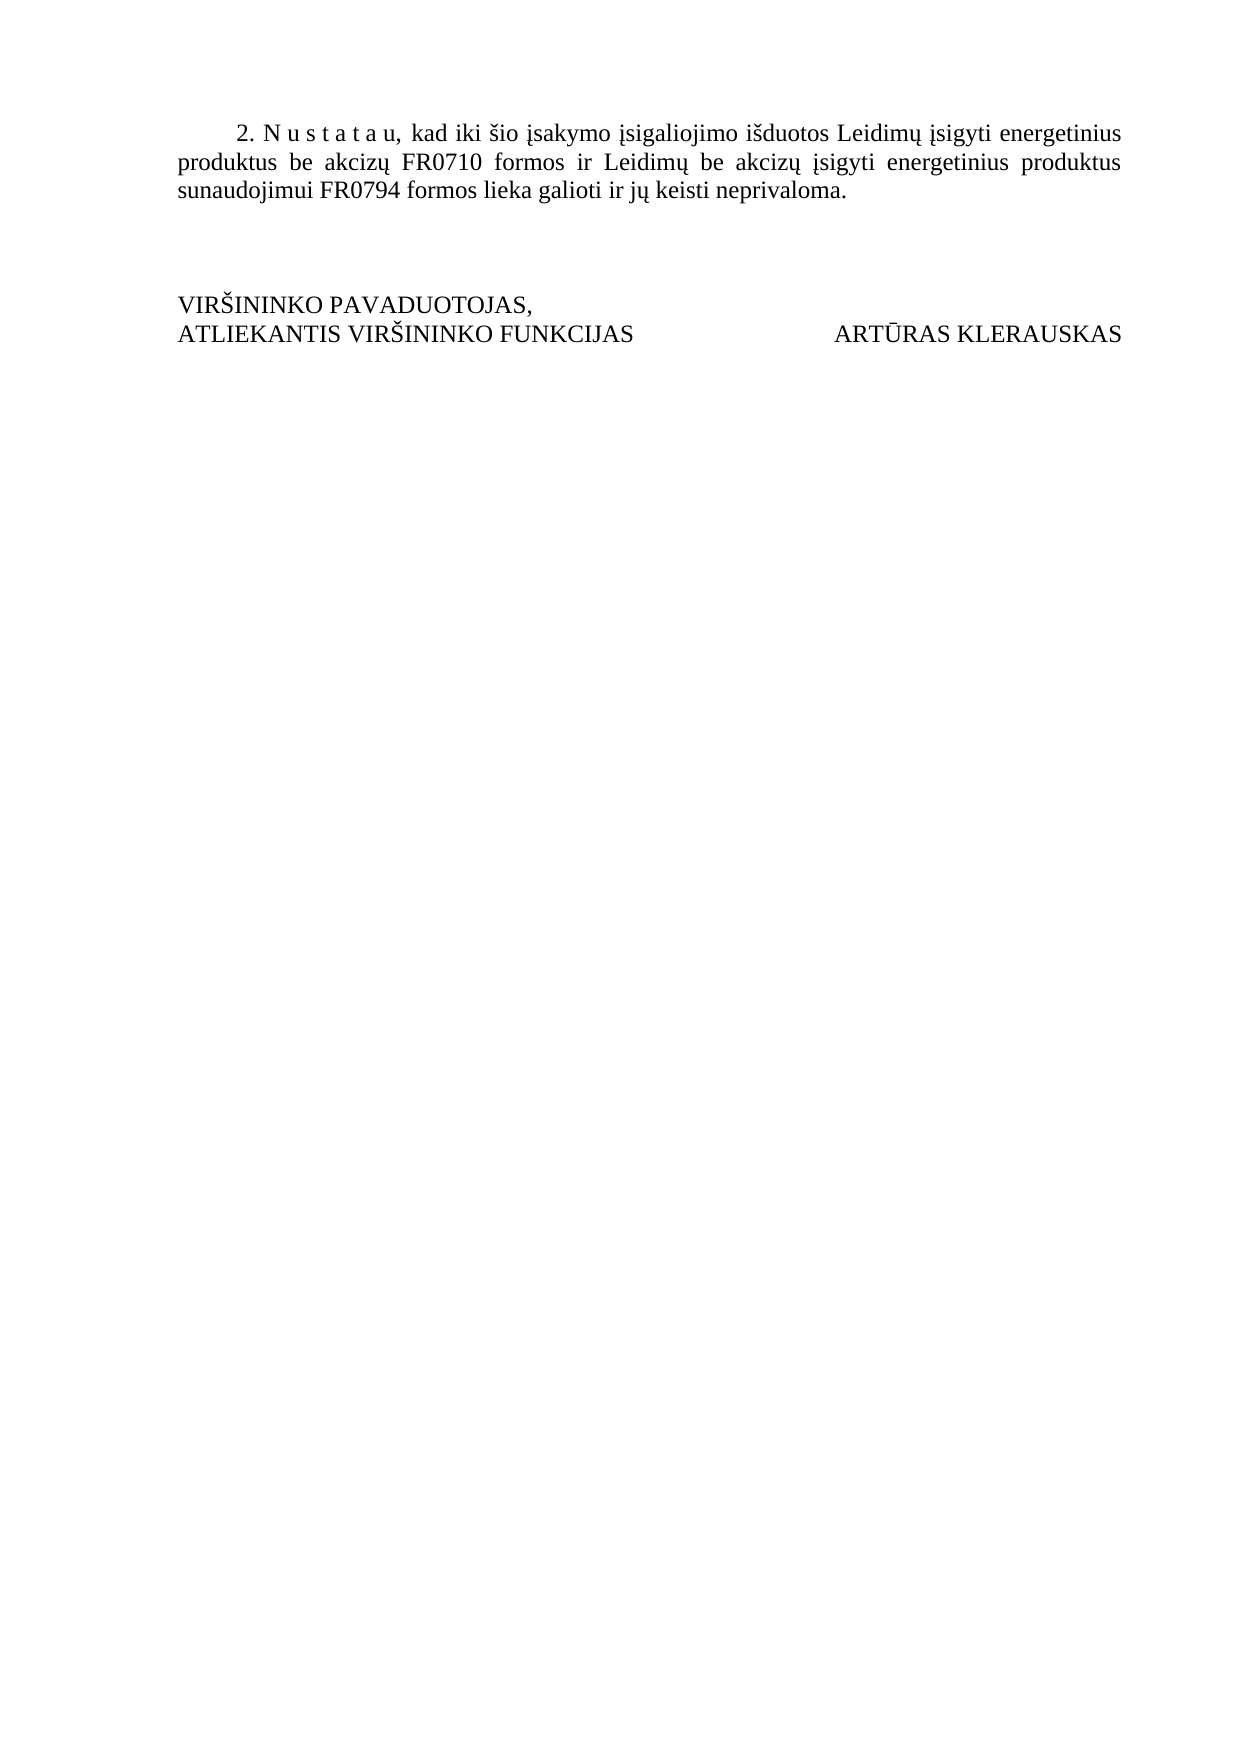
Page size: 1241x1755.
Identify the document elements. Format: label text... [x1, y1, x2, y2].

text Viršininko pavaduotojas, [177, 291, 1122, 319]
text atliekantis viršininko funkcijas Artūras Klerauskas [177, 319, 1122, 348]
text 2. Nustatau, kad iki šio įsakymo įsigaliojimo išduotos Leidimų įsigyti energetinius produktus be akcizų FR0710 formos ir Leidimų be akcizų įsigyti energetinius produktus sunaudojimui FR0794 formos lieka galioti ir jų keisti neprivaloma. [177, 118, 1122, 204]
